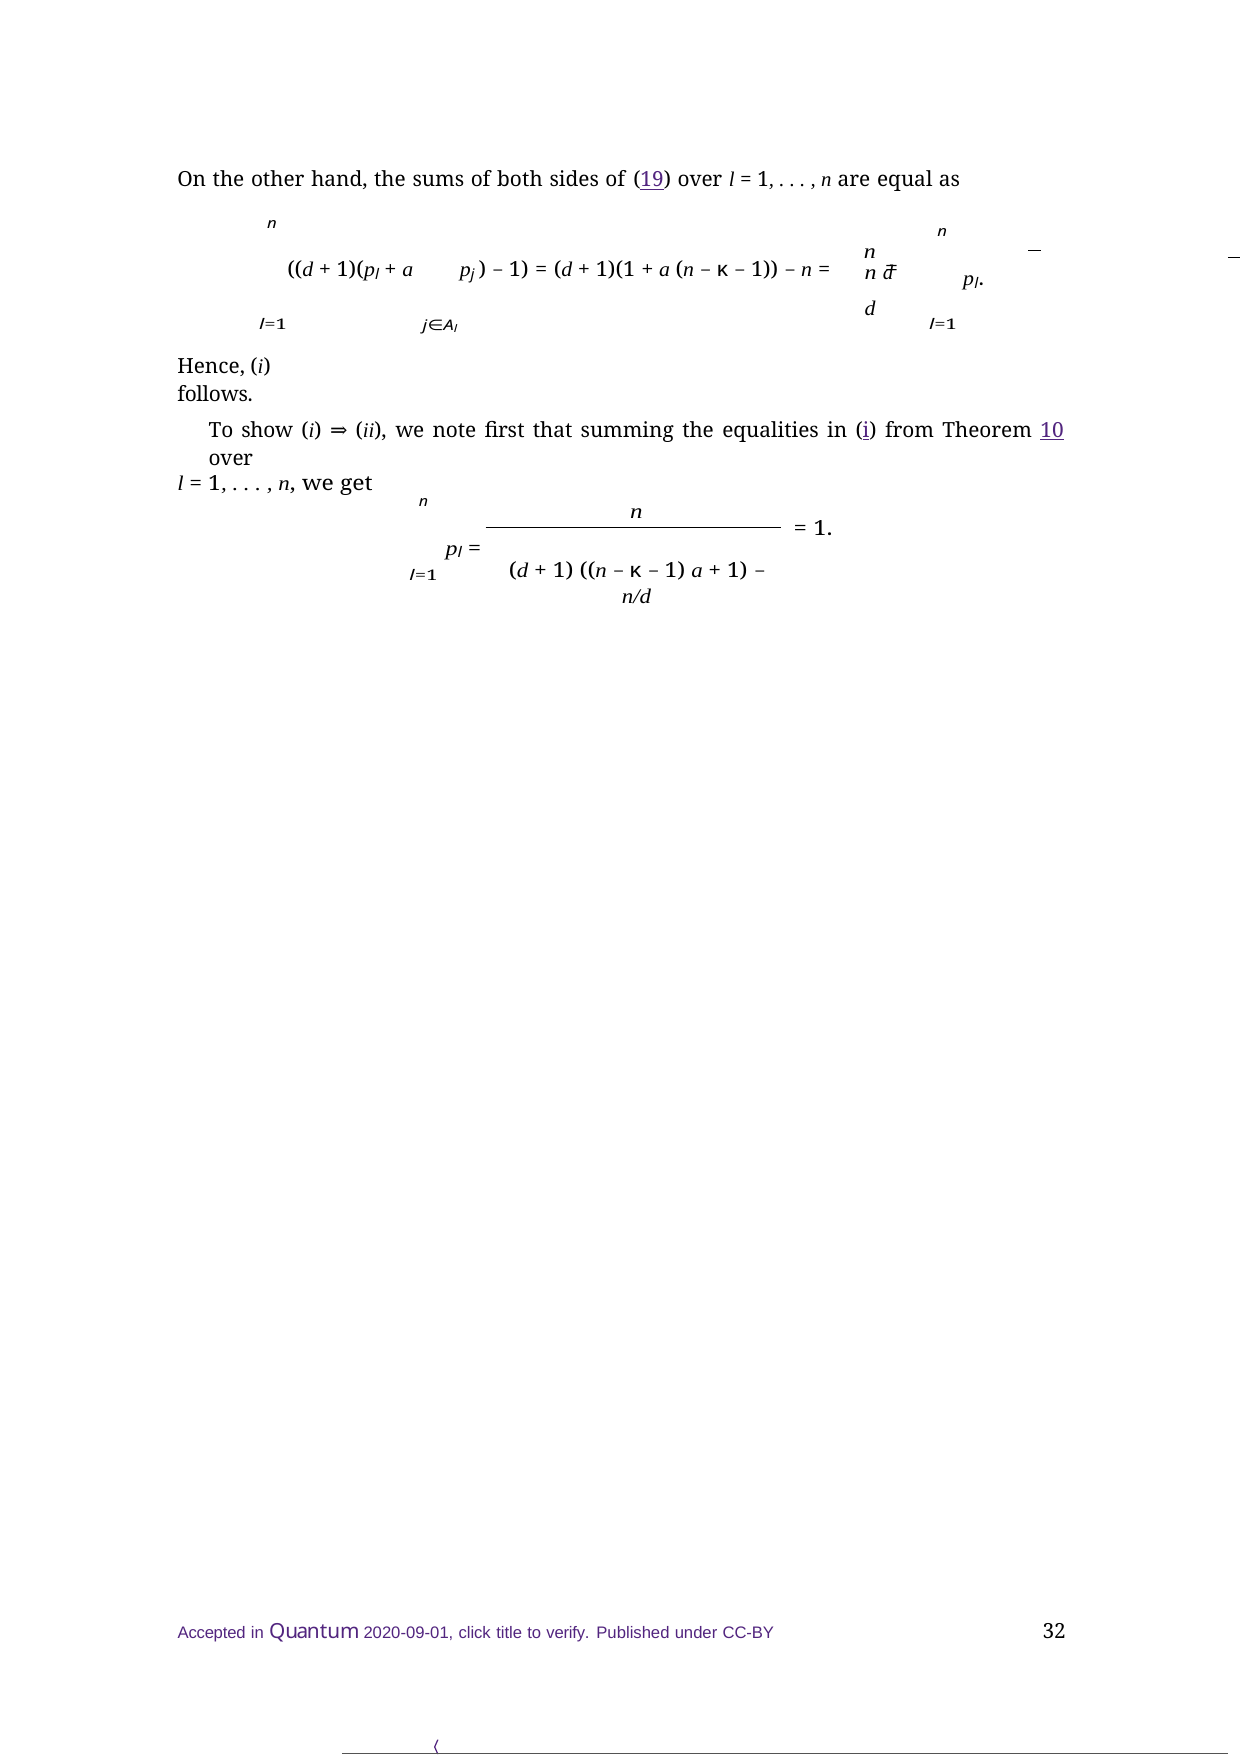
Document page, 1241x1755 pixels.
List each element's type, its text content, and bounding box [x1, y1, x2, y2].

text j∈Al [422, 320, 459, 333]
text l=1 [164, 565, 437, 585]
text l=1 [929, 320, 1076, 332]
text pl. [927, 243, 1076, 293]
text On the other hand, the sums of both sides of (19) over l = 1, . . . , n are equal as [177, 164, 1076, 193]
text l = 1, . . . , n, we get [177, 472, 1076, 495]
text = 1. [793, 513, 1076, 542]
text n [498, 499, 776, 523]
text n [937, 220, 1076, 240]
text (d + 1) ((n − κ − 1) a + 1) − n/d [498, 556, 776, 608]
text n [267, 213, 855, 233]
text l=1 [259, 320, 342, 332]
text Hence, (i) follows. [177, 351, 342, 408]
text n [164, 495, 429, 510]
text To show (i) ⇒ (ii), we note first that summing the equalities in (i) from Theorem 10 over [208, 415, 1076, 472]
text pl = [164, 513, 481, 562]
text ((d + 1)(pl + a pj ) − 1) = (d + 1)(1 + a (n − κ − 1)) − n = [257, 234, 855, 284]
text n = n d d [863, 231, 921, 320]
